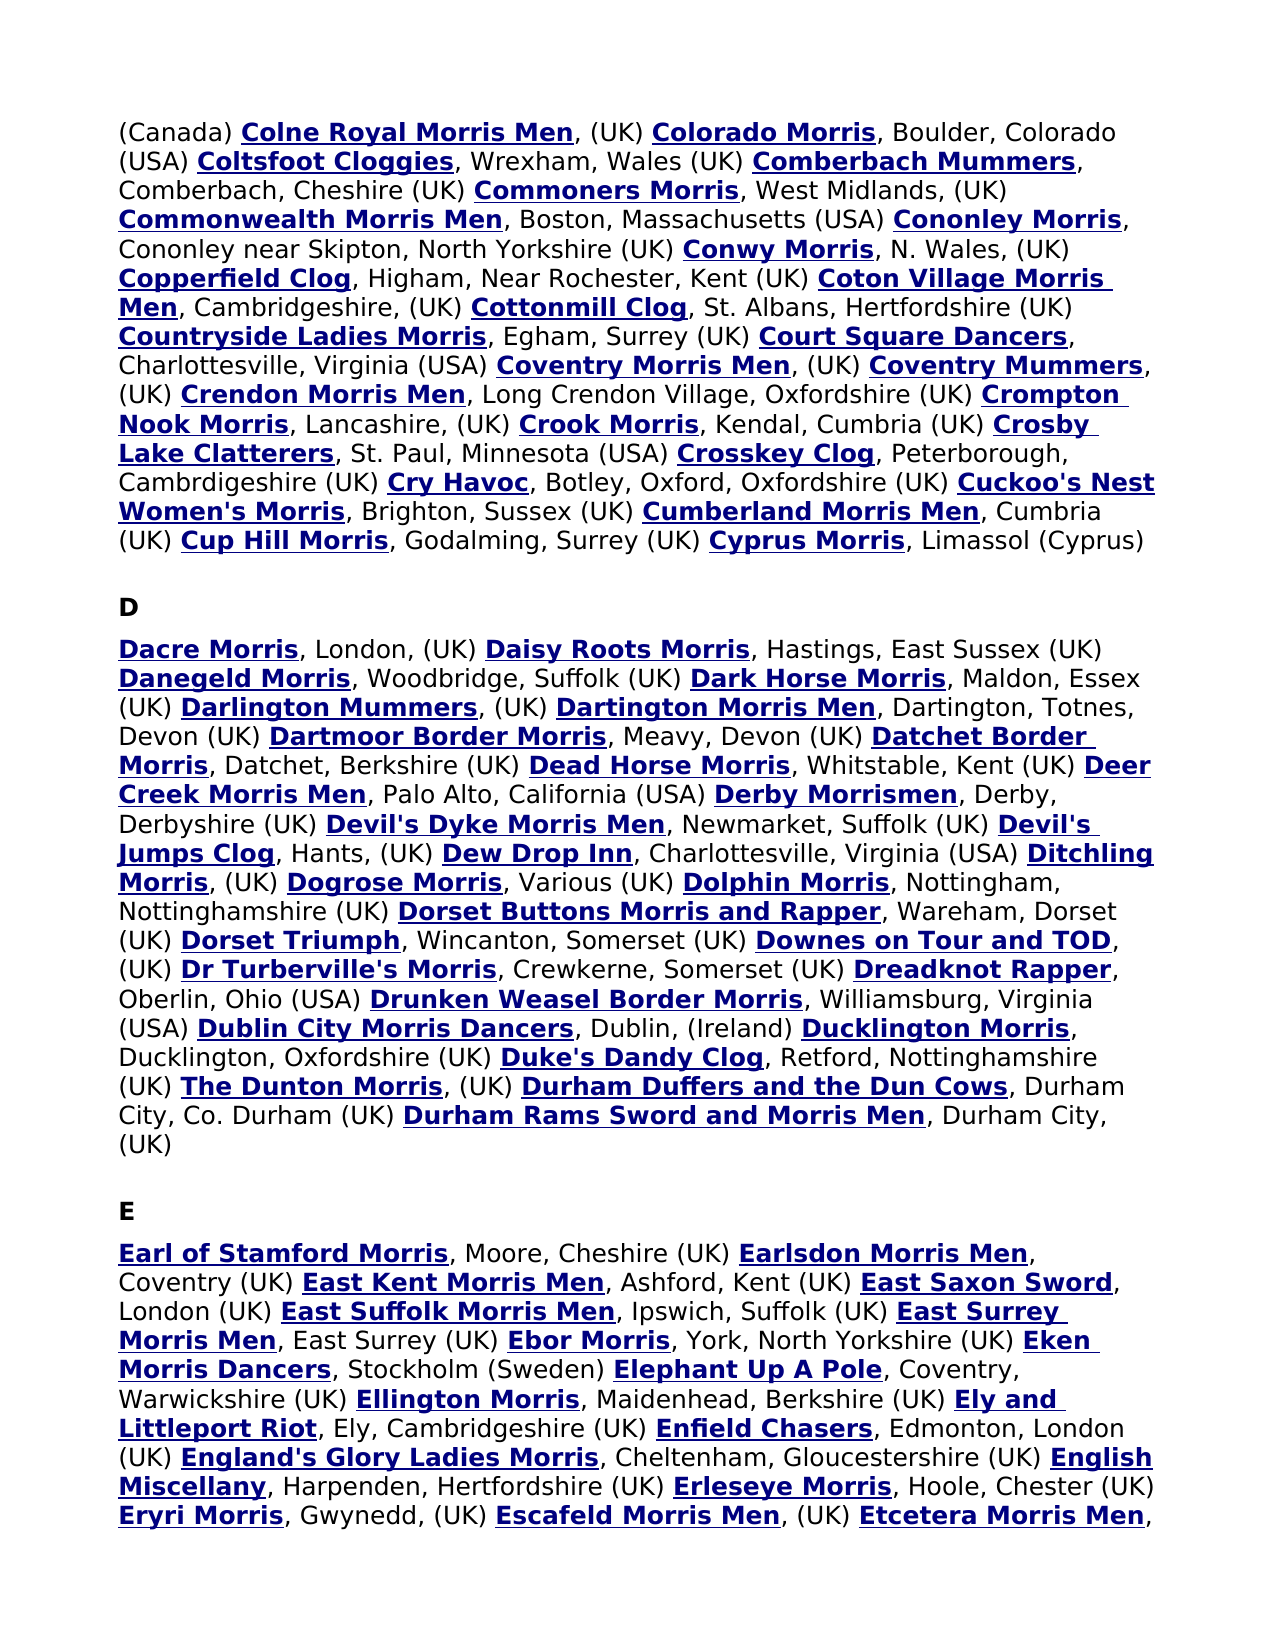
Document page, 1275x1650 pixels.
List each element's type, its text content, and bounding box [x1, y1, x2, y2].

subtitle E [118, 1197, 1157, 1226]
text Dacre Morris, London, (UK) Daisy Roots Morris, Hastings, East Sussex (UK) Danegeld Morris, Woodbridge, Suffolk (UK) Dark Horse Morris, Maldon, Essex (UK) Darlington Mummers, (UK) Dartington Morris Men, Dartington, Totnes, Devon (UK) Dartmoor Border Morris, Meavy, Devon (UK) Datchet Border Morris, Datchet, Berkshire (UK) Dead Horse Morris, Whitstable, Kent (UK) Deer Creek Morris Men, Palo Alto, California (USA) Derby Morrismen, Derby, Derbyshire (UK) Devil's Dyke Morris Men, Newmarket, Suffolk (UK) Devil's Jumps Clog, Hants, (UK) Dew Drop Inn, Charlottesville, Virginia (USA) Ditchling Morris, (UK) Dogrose Morris, Various (UK) Dolphin Morris, Nottingham, Nottinghamshire (UK) Dorset Buttons Morris and Rapper, Wareham, Dorset (UK) Dorset Triumph, Wincanton, Somerset (UK) Downes on Tour and TOD, (UK) Dr Turberville's Morris, Crewkerne, Somerset (UK) Dreadknot Rapper, Oberlin, Ohio (USA) Drunken Weasel Border Morris, Williamsburg, Virginia (USA) Dublin City Morris Dancers, Dublin, (Ireland) Ducklington Morris, Ducklington, Oxfordshire (UK) Duke's Dandy Clog, Retford, Nottinghamshire (UK) The Dunton Morris, (UK) Durham Duffers and the Dun Cows, Durham City, Co. Durham (UK) Durham Rams Sword and Morris Men, Durham City, (UK) [118, 635, 1157, 1160]
text (Canada) Colne Royal Morris Men, (UK) Colorado Morris, Boulder, Colorado (USA) Coltsfoot Cloggies, Wrexham, Wales (UK) Comberbach Mummers, Comberbach, Cheshire (UK) Commoners Morris, West Midlands, (UK) Commonwealth Morris Men, Boston, Massachusetts (USA) Cononley Morris, Cononley near Skipton, North Yorkshire (UK) Conwy Morris, N. Wales, (UK) Copperfield Clog, Higham, Near Rochester, Kent (UK) Coton Village Morris Men, Cambridgeshire, (UK) Cottonmill Clog, St. Albans, Hertfordshire (UK) Countryside Ladies Morris, Egham, Surrey (UK) Court Square Dancers, Charlottesville, Virginia (USA) Coventry Morris Men, (UK) Coventry Mummers, (UK) Crendon Morris Men, Long Crendon Village, Oxfordshire (UK) Crompton Nook Morris, Lancashire, (UK) Crook Morris, Kendal, Cumbria (UK) Crosby Lake Clatterers, St. Paul, Minnesota (USA) Crosskey Clog, Peterborough, Cambrdigeshire (UK) Cry Havoc, Botley, Oxford, Oxfordshire (UK) Cuckoo's Nest Women's Morris, Brighton, Sussex (UK) Cumberland Morris Men, Cumbria (UK) Cup Hill Morris, Godalming, Surrey (UK) Cyprus Morris, Limassol (Cyprus) [118, 118, 1157, 556]
subtitle D [118, 593, 1157, 622]
text Earl of Stamford Morris, Moore, Cheshire (UK) Earlsdon Morris Men, Coventry (UK) East Kent Morris Men, Ashford, Kent (UK) East Saxon Sword, London (UK) East Suffolk Morris Men, Ipswich, Suffolk (UK) East Surrey Morris Men, East Surrey (UK) Ebor Morris, York, North Yorkshire (UK) Eken Morris Dancers, Stockholm (Sweden) Elephant Up A Pole, Coventry, Warwickshire (UK) Ellington Morris, Maidenhead, Berkshire (UK) Ely and Littleport Riot, Ely, Cambridgeshire (UK) Enfield Chasers, Edmonton, London (UK) England's Glory Ladies Morris, Cheltenham, Gloucestershire (UK) English Miscellany, Harpenden, Hertfordshire (UK) Erleseye Morris, Hoole, Chester (UK) Eryri Morris, Gwynedd, (UK) Escafeld Morris Men, (UK) Etcetera Morris Men, [118, 1239, 1157, 1531]
